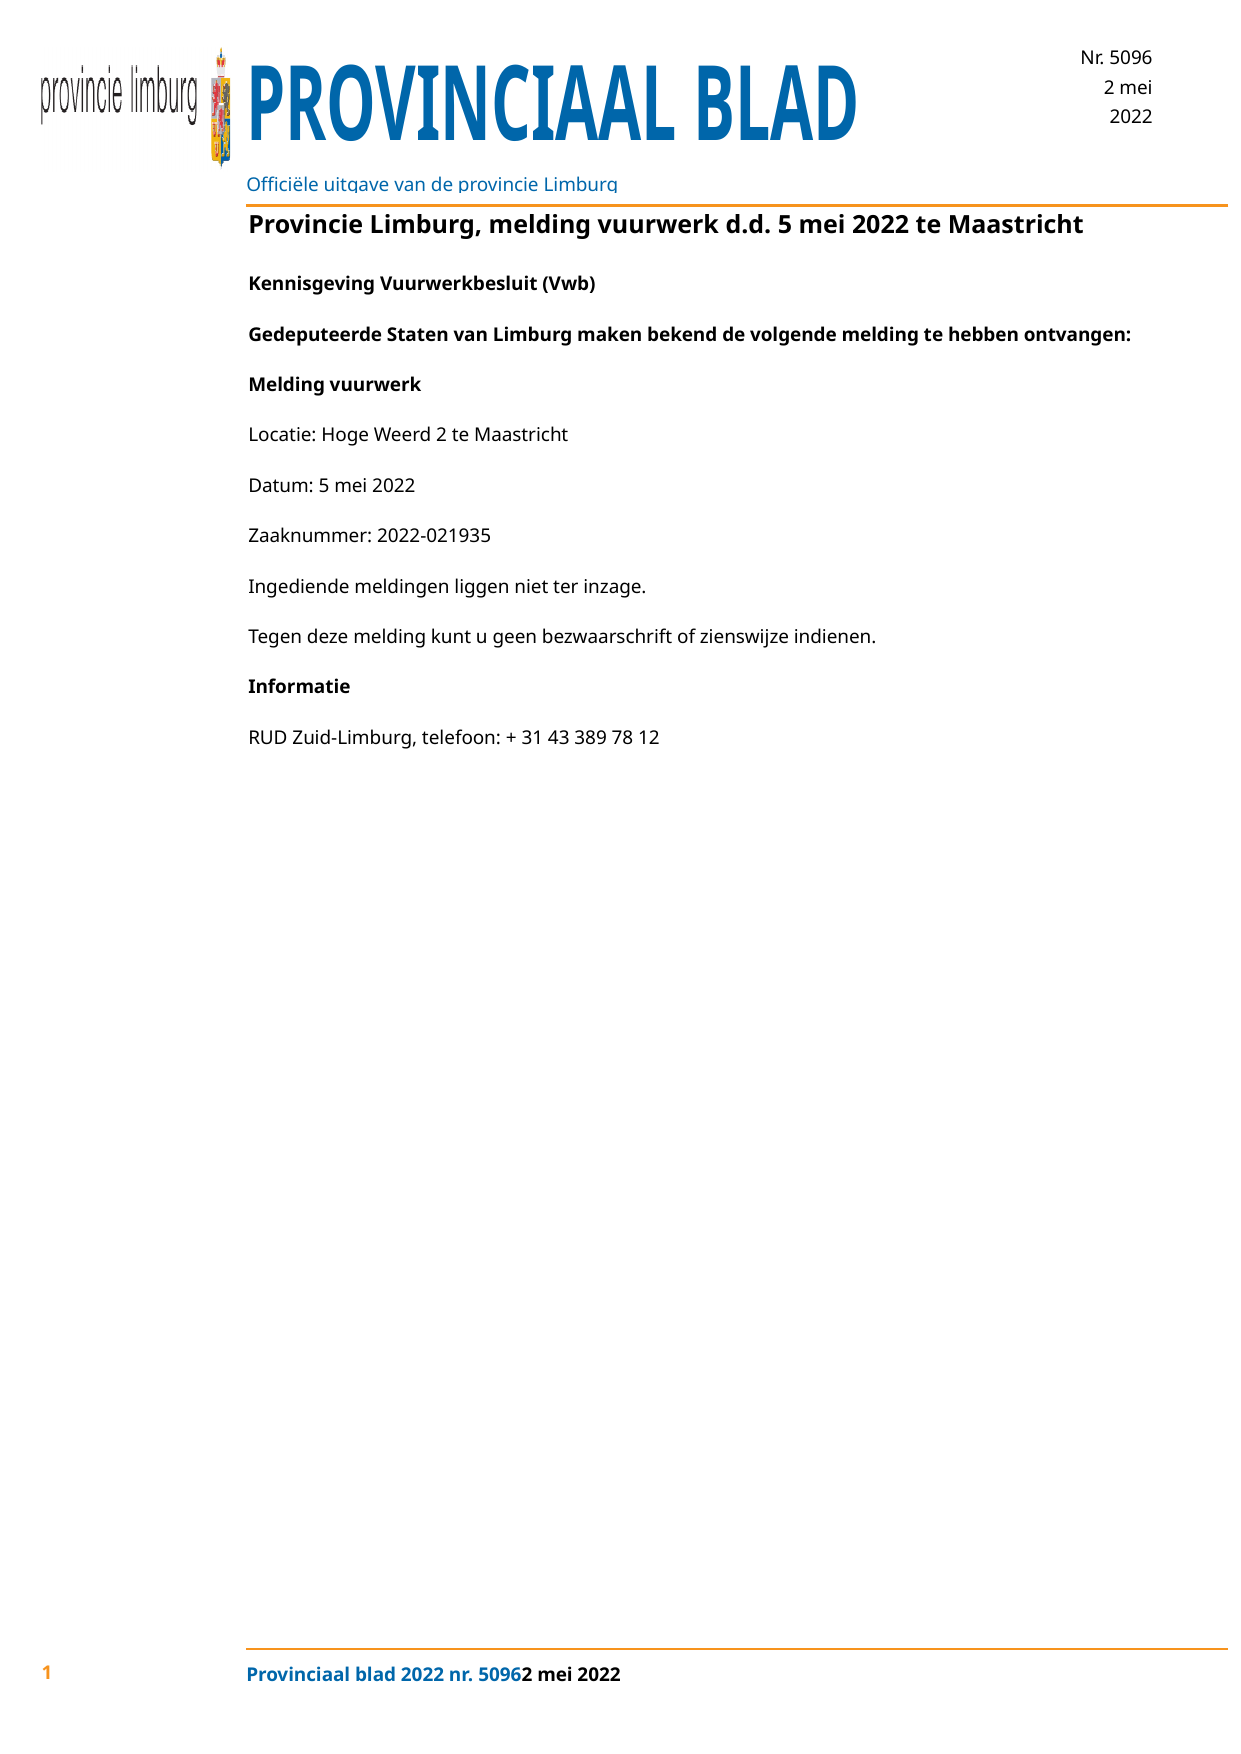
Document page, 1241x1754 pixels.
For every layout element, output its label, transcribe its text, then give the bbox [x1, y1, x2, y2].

text RUD Zuid-Limburg, telefoon: + 31 43 389 78 12 [248, 724, 1152, 750]
text Gedeputeerde Staten van Limburg maken bekend de volgende melding te hebben ontvangen: [248, 321, 1152, 346]
text Zaaknummer: 2022-021935 [248, 522, 1152, 548]
text Kennisgeving Vuurwerkbesluit (Vwb) [248, 270, 1152, 296]
text Ingediende meldingen liggen niet ter inzage. [248, 573, 1152, 598]
text Datum: 5 mei 2022 [248, 472, 1152, 498]
text Melding vuurwerk [248, 371, 1152, 397]
text Locatie: Hoge Weerd 2 te Maastricht [248, 422, 1152, 447]
text Tegen deze melding kunt u geen bezwaarschrift of zienswijze indienen. [248, 623, 1152, 649]
text Informatie [248, 674, 1152, 699]
picture [41, 47, 231, 172]
text Provincie Limburg, melding vuurwerk d.d. 5 mei 2022 te Maastricht [248, 207, 1152, 241]
